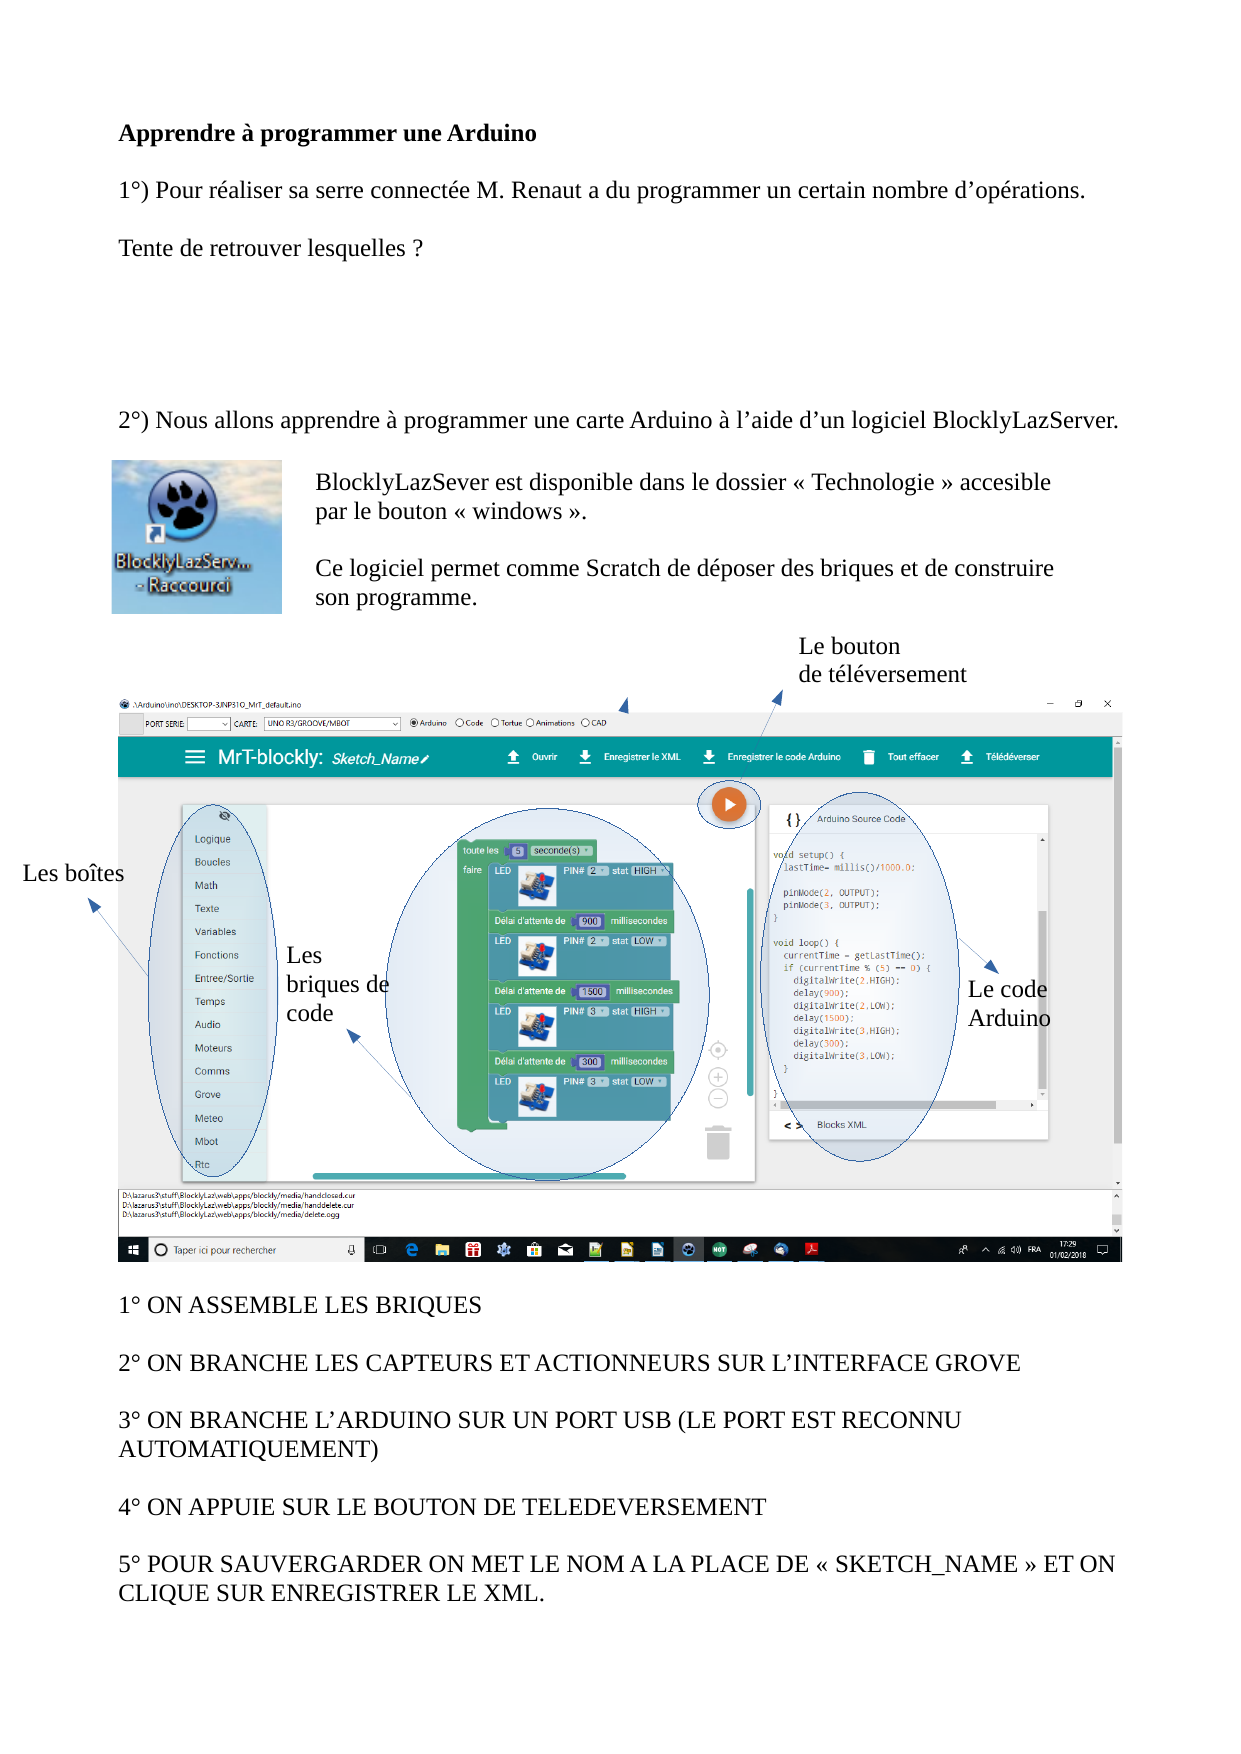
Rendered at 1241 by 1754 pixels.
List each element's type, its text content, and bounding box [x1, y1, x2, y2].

text 2° ON BRANCHE LES CAPTEURS ET ACTIONNEURS SUR L’INTERFACE GROVE [118, 1348, 1122, 1377]
text 4° ON APPUIE SUR LE BOUTON DE TELEDEVERSEMENT [118, 1492, 1122, 1521]
text 1°) Pour réaliser sa serre connectée M. Renaut a du programmer un certain nombre d’opérations. [118, 176, 1122, 204]
text Apprendre à programmer une Arduino [118, 118, 1122, 147]
picture [118, 697, 1123, 1262]
picture [111, 460, 282, 614]
text Tente de retrouver lesquelles ? [118, 233, 1122, 262]
text 1° ON ASSEMBLE LES BRIQUES [118, 1291, 1122, 1319]
text 5° POUR SAUVERGARDER ON MET LE NOM A LA PLACE DE « SKETCH_NAME » ET ON CLIQUE SUR ENREGISTRER LE XML. [118, 1549, 1122, 1607]
text 2°) Nous allons apprendre à programmer une carte Arduino à l’aide d’un logiciel BlocklyLazServer. [118, 406, 1122, 434]
text 3° ON BRANCHE L’ARDUINO SUR UN PORT USB (LE PORT EST RECONNU AUTOMATIQUEMENT) [118, 1406, 1122, 1463]
